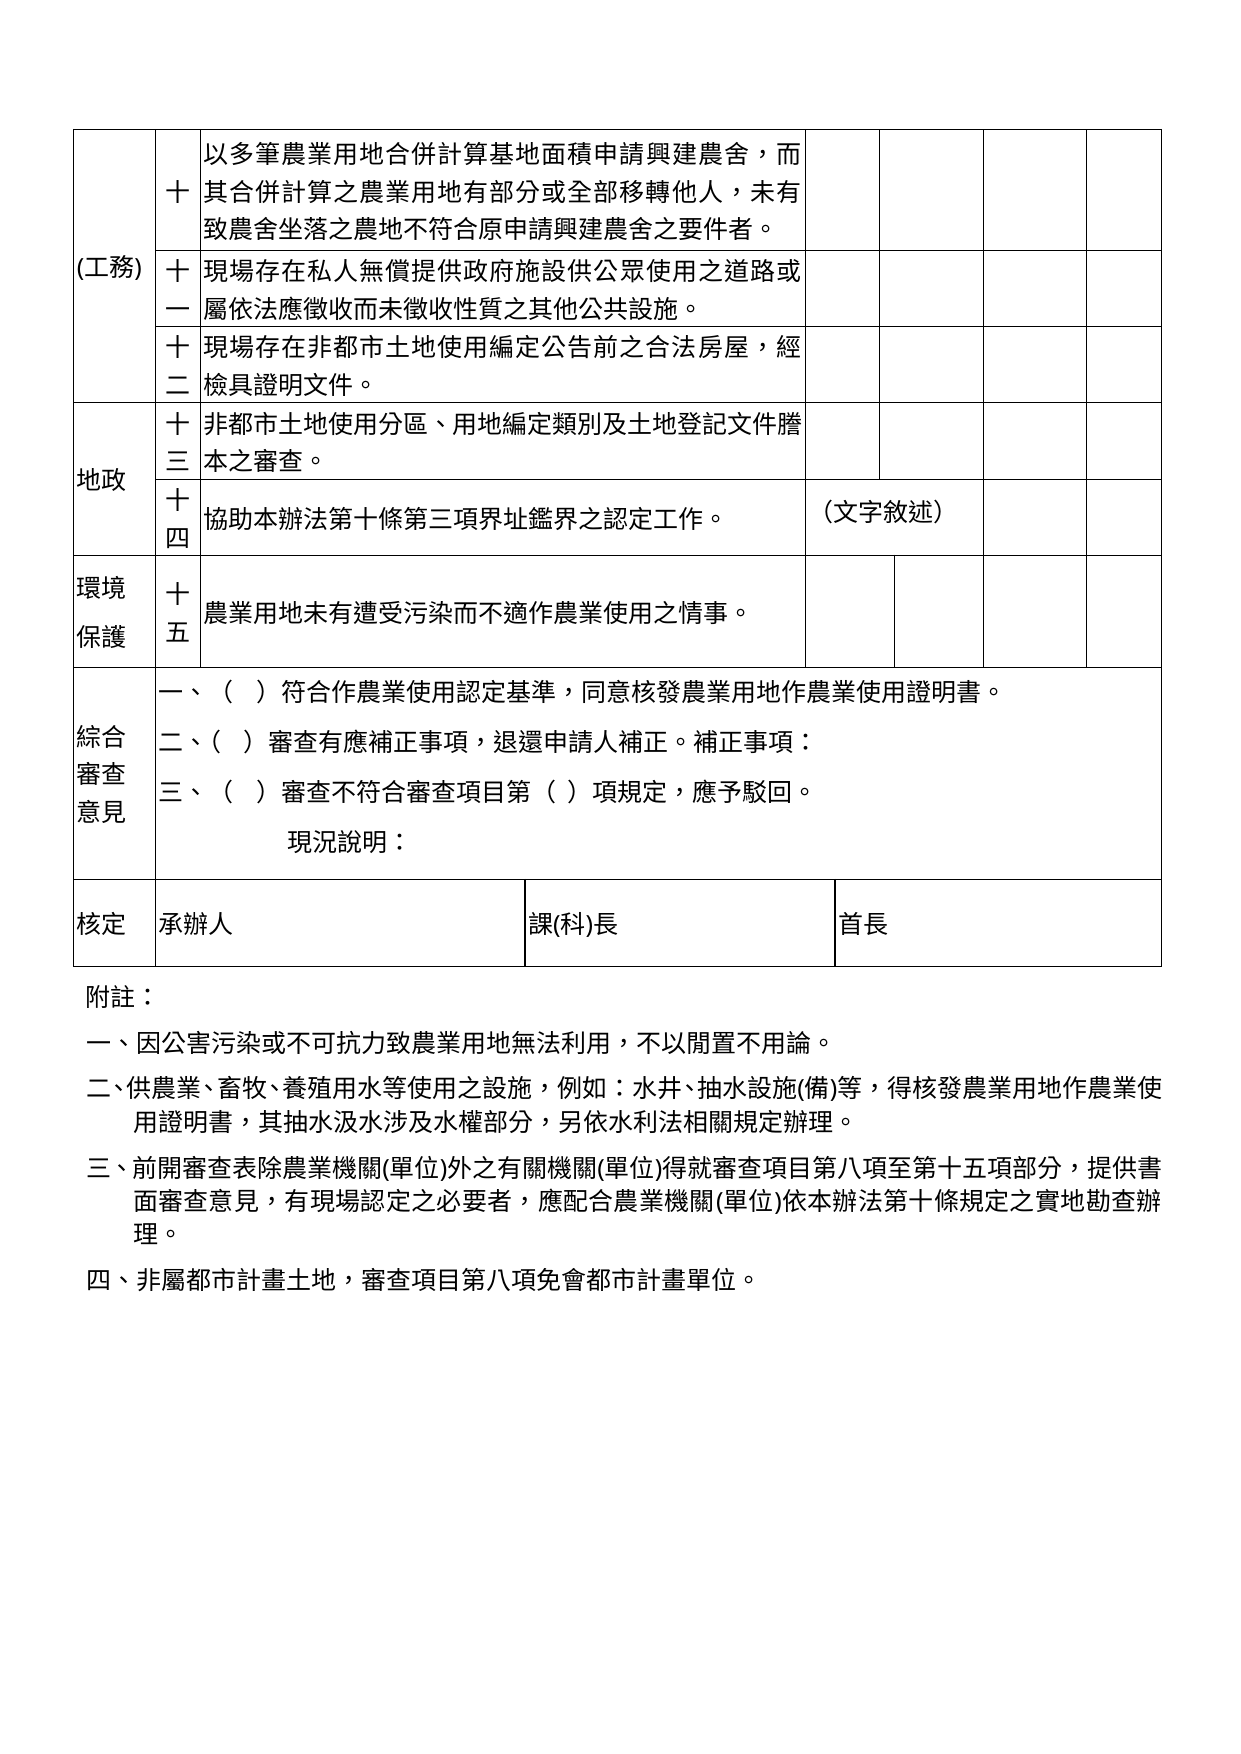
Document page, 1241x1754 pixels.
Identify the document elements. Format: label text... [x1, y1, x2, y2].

table_cell [806, 556, 894, 667]
table_cell [984, 251, 1086, 326]
table_cell 承辦人 [156, 880, 524, 966]
text 三、前開審查表除農業機關(單位)外之有關機關(單位)得就審查項目第八項至第十五項部分，提供書面審查意見，有現場認定之必要者，應配合農業機關(單位)依本辦法第十條規定之實地勘查辦理。 [86, 1150, 1162, 1250]
table_cell 十三 [156, 403, 200, 478]
table_cell 現場存在非都市土地使用編定公告前之合法房屋，經檢具證明文件。 [201, 327, 805, 402]
table_cell [984, 327, 1086, 402]
table_cell [880, 130, 983, 250]
table_cell [880, 403, 983, 478]
table_cell [984, 403, 1086, 478]
table_cell [880, 327, 983, 402]
table_cell 十 [156, 130, 200, 250]
table_cell （文字敘述） [806, 480, 983, 554]
table_cell [984, 556, 1086, 667]
text 附註： [85, 979, 1128, 1013]
table_cell [1087, 403, 1161, 478]
table_cell [1087, 130, 1161, 250]
table_cell [1087, 251, 1161, 326]
table_cell [880, 251, 983, 326]
table_cell [806, 130, 879, 250]
table_cell 以多筆農業用地合併計算基地面積申請興建農舍，而其合併計算之農業用地有部分或全部移轉他人，未有致農舍坐落之農地不符合原申請興建農舍之要件者。 [201, 130, 805, 250]
text 二、供農業、畜牧、養殖用水等使用之設施，例如：水井、抽水設施(備)等，得核發農業用地作農業使用證明書，其抽水汲水涉及水權部分，另依水利法相關規定辦理。 [86, 1071, 1162, 1138]
table_cell 農業用地未有遭受污染而不適作農業使用之情事。 [201, 556, 805, 667]
table_cell [1087, 480, 1161, 554]
table_cell [984, 130, 1086, 250]
table_cell [1087, 327, 1161, 402]
table_cell 首長 [836, 880, 1161, 966]
table_cell 十四 [156, 480, 200, 554]
table_cell 非都市土地使用分區、用地編定類別及土地登記文件謄本之審查。 [201, 403, 805, 478]
table_cell [806, 327, 879, 402]
table_cell (工務) [74, 130, 155, 402]
table_cell 核定 [74, 880, 155, 966]
table_cell 協助本辦法第十條第三項界址鑑界之認定工作。 [201, 480, 805, 554]
table_cell [806, 403, 879, 478]
table_cell 十五 [156, 556, 200, 667]
table_cell 地政 [74, 403, 155, 554]
table_cell 十一 [156, 251, 200, 326]
text 一、因公害污染或不可抗力致農業用地無法利用，不以閒置不用論。 [86, 1025, 1128, 1059]
text 四、非屬都市計畫土地，審查項目第八項免會都市計畫單位。 [86, 1263, 1162, 1296]
table_cell 環境 保護 [74, 556, 155, 667]
table_cell 現場存在私人無償提供政府施設供公眾使用之道路或屬依法應徵收而未徵收性質之其他公共設施。 [201, 251, 805, 326]
table_cell 一、（ ）符合作農業使用認定基準，同意核發農業用地作農業使用證明書。 二、（ ）審查有應補正事項，退還申請人補正。補正事項： 三、（ ）審查不符合審查項目第（ ）項規定，應予駁回。 現況說明： [156, 668, 1161, 879]
table_cell 課(科)長 [526, 880, 834, 966]
table_cell [1087, 556, 1161, 667]
table_cell [984, 480, 1086, 554]
table_cell [806, 251, 879, 326]
table_cell 綜合 審查 意見 [74, 668, 155, 879]
table_cell 十二 [156, 327, 200, 402]
table_cell [895, 556, 983, 667]
